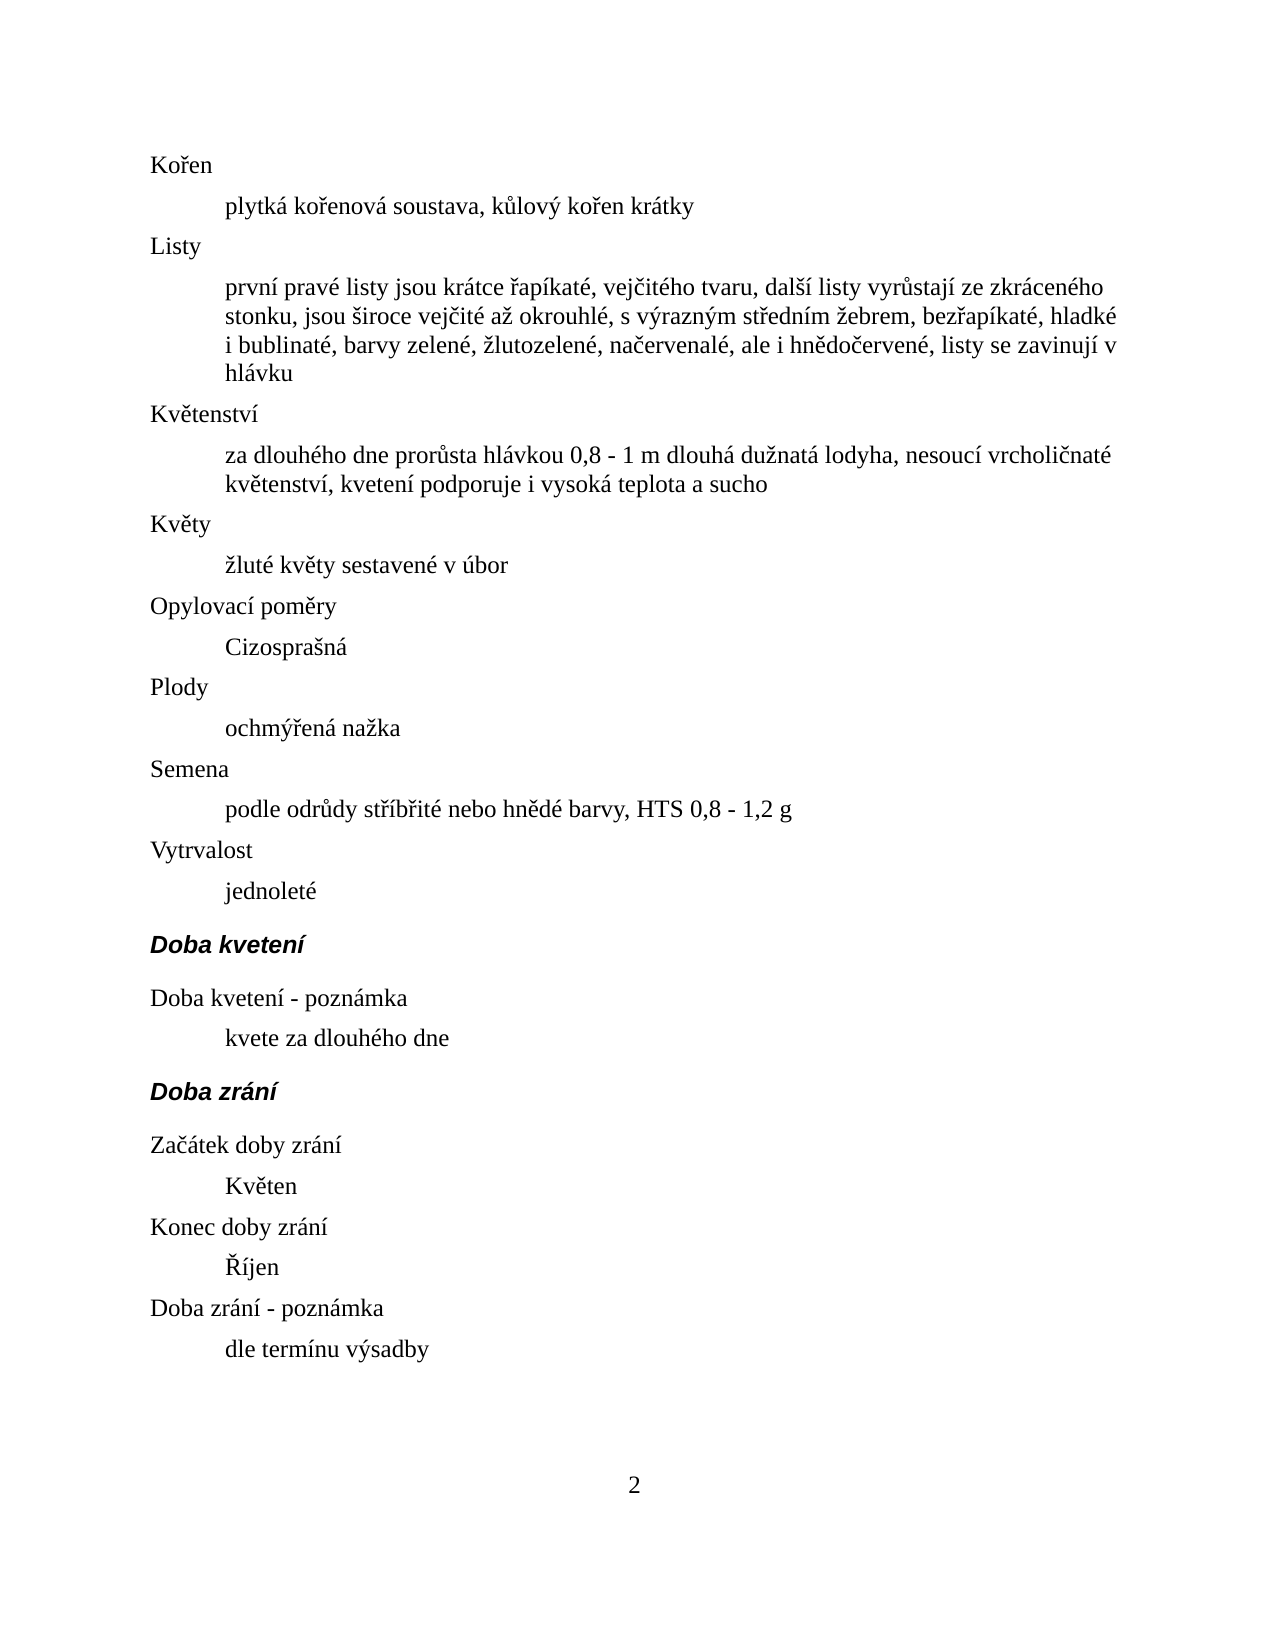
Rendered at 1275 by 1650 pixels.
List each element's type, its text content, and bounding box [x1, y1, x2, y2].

text Doba kvetení - poznámka [150, 983, 1125, 1011]
text žluté květy sestavené v úbor [225, 550, 1125, 579]
text Květenství [150, 399, 1125, 428]
text Květy [150, 509, 1125, 538]
text za dlouhého dne prorůsta hlávkou 0,8 - 1 m dlouhá dužnatá lodyha, nesoucí vrcholičnaté květenství, kvetení podporuje i vysoká teplota a sucho [225, 440, 1125, 497]
text Listy [150, 231, 1125, 260]
text Kořen [150, 150, 1125, 179]
text Opylovací poměry [150, 591, 1125, 619]
text první pravé listy jsou krátce řapíkaté, vejčitého tvaru, další listy vyrůstají ze zkráceného stonku, jsou široce vejčité až okrouhlé, s výrazným středním žebrem, bezřapíkaté, hladké i bublinaté, barvy zelené, žlutozelené, načervenalé, ale i hnědočervené, listy se zavinují v hlávku [225, 272, 1125, 387]
text Semena [150, 754, 1125, 782]
subtitle Doba zrání [150, 1077, 1125, 1106]
text Vytrvalost [150, 835, 1125, 864]
text Plody [150, 672, 1125, 701]
text Cizosprašná [225, 632, 1125, 660]
text ochmýřená nažka [225, 713, 1125, 742]
text Doba zrání - poznámka [150, 1293, 1125, 1322]
text Konec doby zrání [150, 1212, 1125, 1240]
text kvete za dlouhého dne [225, 1023, 1125, 1052]
text Květen [225, 1171, 1125, 1200]
text dle termínu výsadby [225, 1334, 1125, 1363]
subtitle Doba kvetení [150, 930, 1125, 958]
text plytká kořenová soustava, kůlový kořen krátky [225, 191, 1125, 219]
text jednoleté [225, 876, 1125, 905]
text podle odrůdy stříbřité nebo hnědé barvy, HTS 0,8 - 1,2 g [225, 794, 1125, 823]
text Začátek doby zrání [150, 1130, 1125, 1159]
text Říjen [225, 1252, 1125, 1281]
